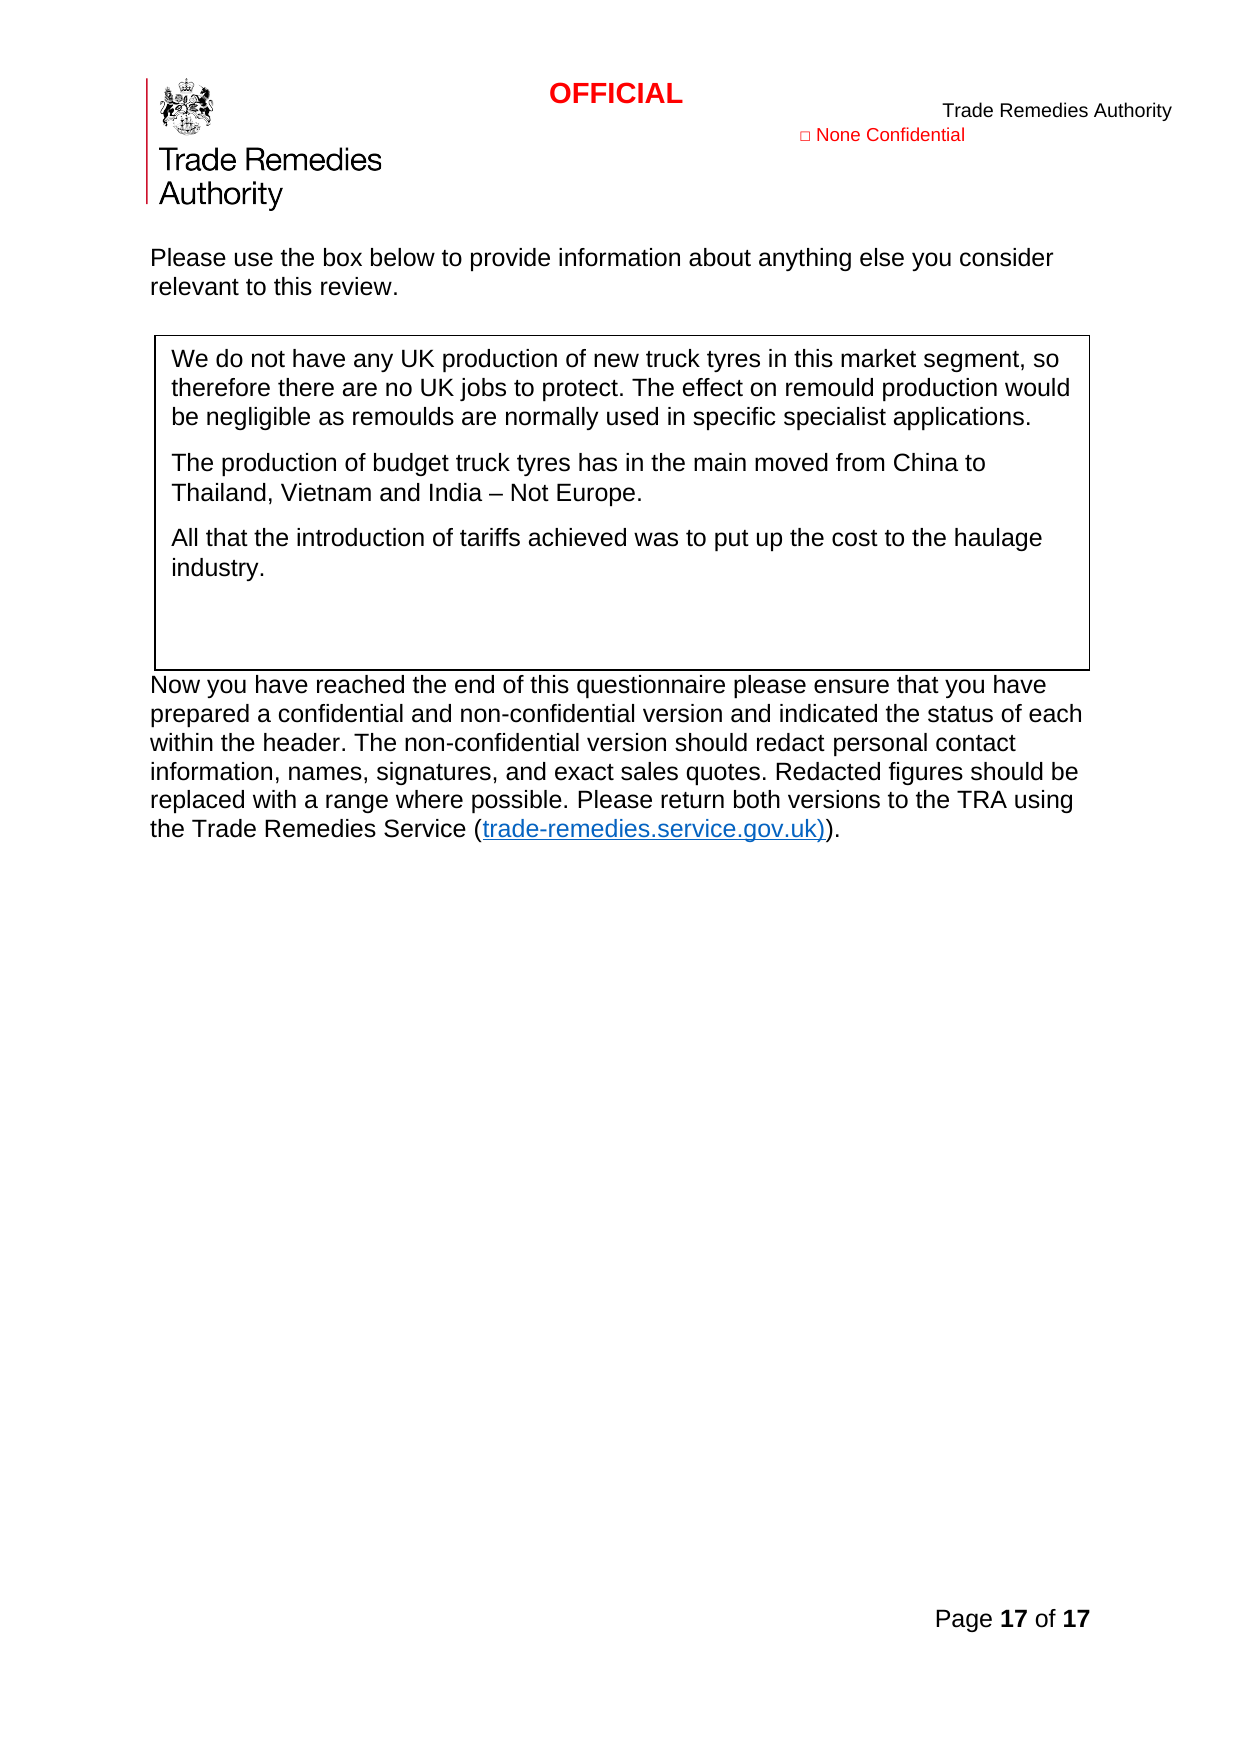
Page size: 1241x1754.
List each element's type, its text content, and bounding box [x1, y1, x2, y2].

text All that the introduction of tariffs achieved was to put up the cost to the haulage industry. [171, 523, 1074, 581]
text We do not have any UK production of new truck tyres in this market segment, so therefore there are no UK jobs to protect. The effect on remould production would be negligible as remoulds are normally used in specific specialist applications. [171, 344, 1074, 431]
text The production of budget truck tyres has in the main moved from China to Thailand, Vietnam and India – Not Europe. [171, 448, 1074, 506]
text Please use the box below to provide information about anything else you consider relevant to this review. [150, 243, 1090, 301]
text [156, 336, 1089, 669]
text Now you have reached the end of this questionnaire please ensure that you have prepared a confidential and non-confidential version and indicated the status of each within the header. The non-confidential version should redact personal contact information, names, signatures, and exact sales quotes. Redacted figures should be replaced with a range where possible. Please return both versions to the TRA using the Trade Remedies Service (trade-remedies.service.gov.uk)). [150, 328, 1090, 843]
